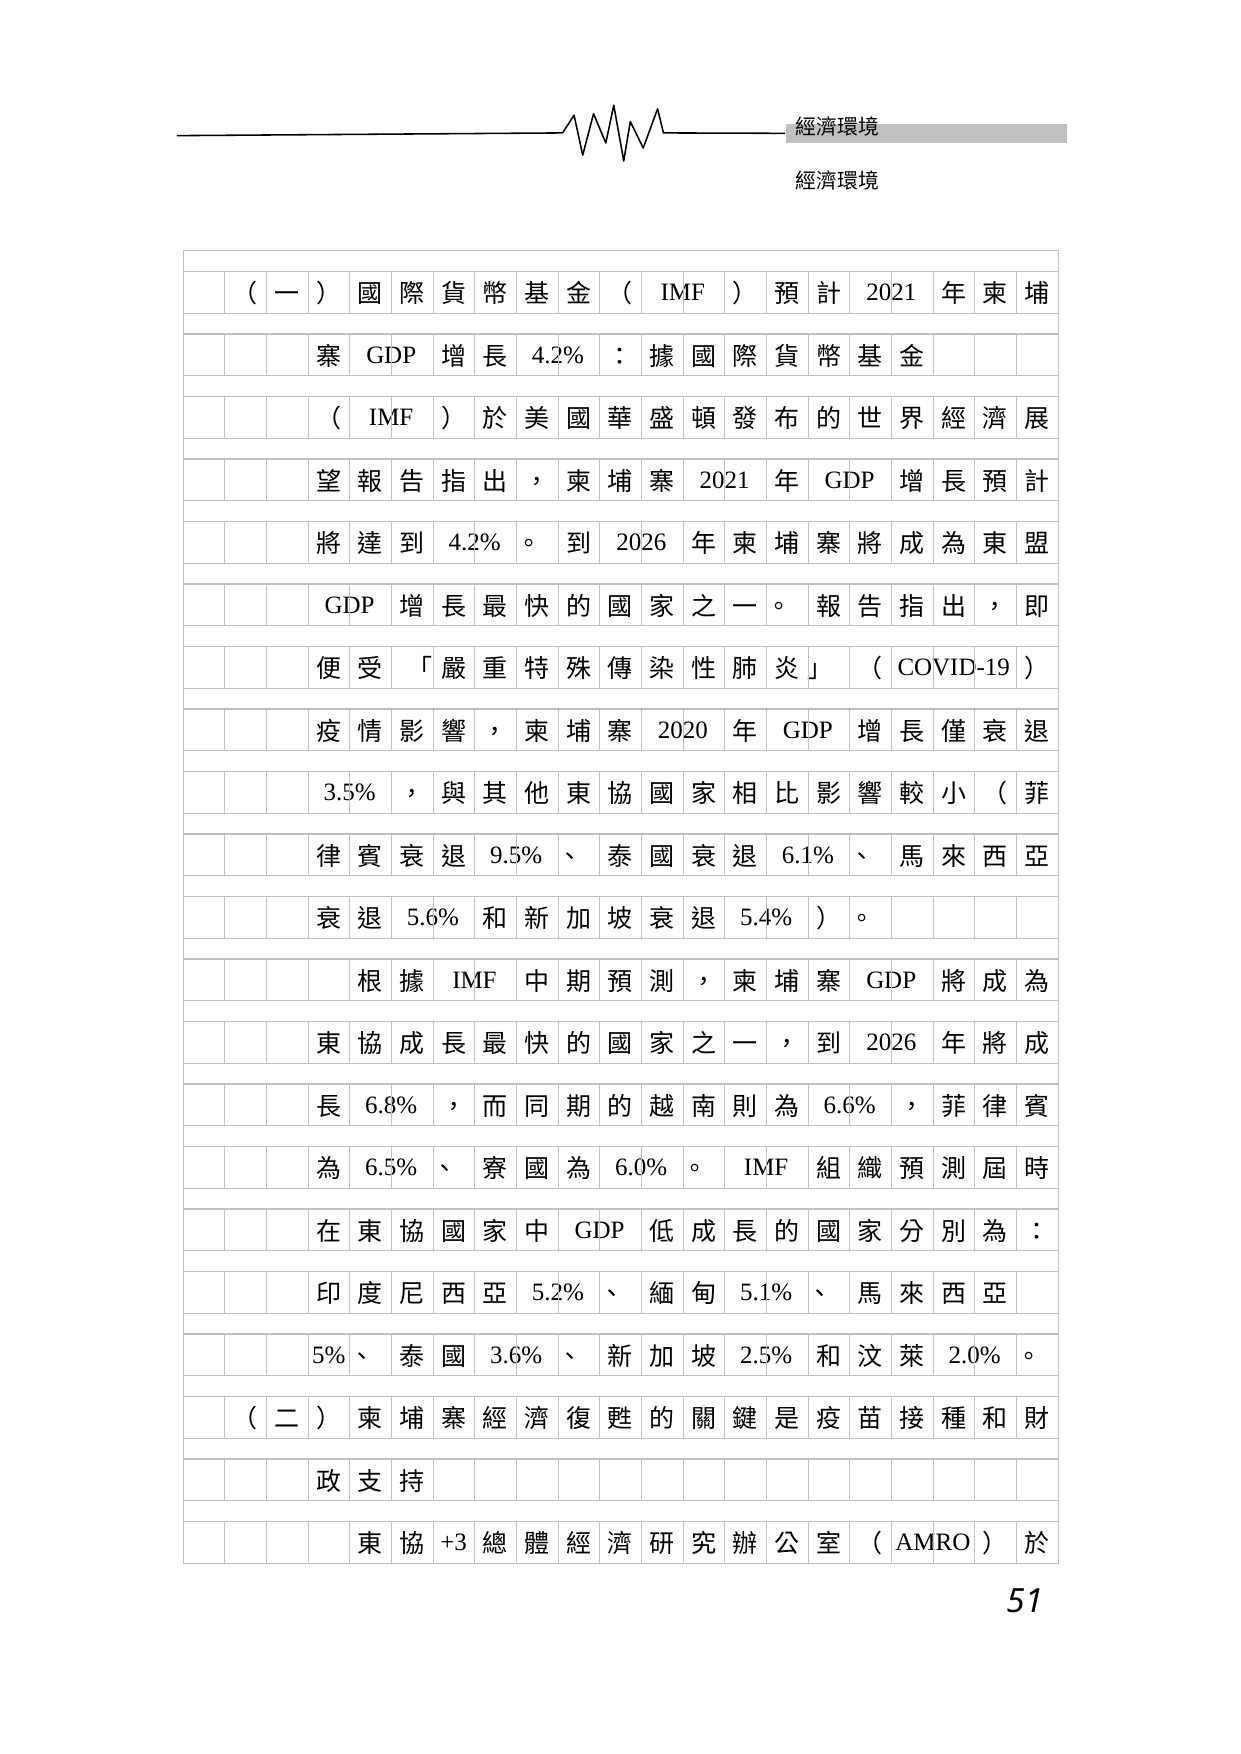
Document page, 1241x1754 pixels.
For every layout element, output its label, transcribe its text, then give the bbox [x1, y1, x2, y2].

text [207, 1439, 1058, 1458]
text （一）國際貨幣基金（IMF）預計2021年柬埔寨GDP增長4.2%：據國際貨幣基金（IMF）於美國華盛頓發布的世界經濟展望報告指出，柬埔寨2021年GDP增長預計將達到4.2%。到2026年柬埔寨將成為東盟GDP增長最快的國家之一。報告指出，即便受「嚴重特殊傳染性肺炎」（COVID-19）疫情影響，柬埔寨2020年GDP增長僅衰退3.5%，與其他東協國家相比影響較小（菲律賓衰退9.5%、泰國衰退6.1%、馬來西亞衰退5.6%和新加坡衰退5.4%）。 [207, 501, 1058, 521]
text [434, 1460, 474, 1500]
text [809, 1460, 849, 1500]
text [767, 1460, 808, 1500]
text 政 [309, 1460, 349, 1500]
text 根據IMF中期預測，柬埔寨GDP將成為東協成長最快的國家之一，到2026年將成長6.8%，而同期的越南則為6.6%，菲律賓為6.5%、寮國為6.0%。IMF組織預測屆時在東協國家中GDP低成長的國家分別為：印度尼西亞5.2%、緬甸5.1%、馬來西亞5%、泰國3.6%、新加坡2.5%和汶萊2.0%。 [281, 1314, 1058, 1333]
text 根據IMF中期預測，柬埔寨GDP將成為東協成長最快的國家之一，到2026年將成長6.8%，而同期的越南則為6.6%，菲律賓為6.5%、寮國為6.0%。IMF組織預測屆時在東協國家中GDP低成長的國家分別為：印度尼西亞5.2%、緬甸5.1%、馬來西亞5%、泰國3.6%、新加坡2.5%和汶萊2.0%。 [281, 939, 1058, 958]
text 關 [684, 1397, 724, 1438]
text （一）國際貨幣基金（IMF）預計2021年柬埔寨GDP增長4.2%：據國際貨幣基金（IMF）於美國華盛頓發布的世界經濟展望報告指出，柬埔寨2021年GDP增長預計將達到4.2%。到2026年柬埔寨將成為東盟GDP增長最快的國家之一。報告指出，即便受「嚴重特殊傳染性肺炎」（COVID-19）疫情影響，柬埔寨2020年GDP增長僅衰退3.5%，與其他東協國家相比影響較小（菲律賓衰退9.5%、泰國衰退6.1%、馬來西亞衰退5.6%和新加坡衰退5.4%）。 [207, 439, 1058, 458]
text [267, 1460, 308, 1500]
text 甦 [600, 1397, 641, 1438]
text [934, 1460, 974, 1500]
text [684, 1460, 724, 1500]
text 根據IMF中期預測，柬埔寨GDP將成為東協成長最快的國家之一，到2026年將成長6.8%，而同期的越南則為6.6%，菲律賓為6.5%、寮國為6.0%。IMF組織預測屆時在東協國家中GDP低成長的國家分別為：印度尼西亞5.2%、緬甸5.1%、馬來西亞5%、泰國3.6%、新加坡2.5%和汶萊2.0%。 [281, 1126, 1058, 1146]
text 的 [642, 1397, 683, 1438]
text （一）國際貨幣基金（IMF）預計2021年柬埔寨GDP增長4.2%：據國際貨幣基金（IMF）於美國華盛頓發布的世界經濟展望報告指出，柬埔寨2021年GDP增長預計將達到4.2%。到2026年柬埔寨將成為東盟GDP增長最快的國家之一。報告指出，即便受「嚴重特殊傳染性肺炎」（COVID-19）疫情影響，柬埔寨2020年GDP增長僅衰退3.5%，與其他東協國家相比影響較小（菲律賓衰退9.5%、泰國衰退6.1%、馬來西亞衰退5.6%和新加坡衰退5.4%）。 [207, 564, 1058, 583]
text （一）國際貨幣基金（IMF）預計2021年柬埔寨GDP增長4.2%：據國際貨幣基金（IMF）於美國華盛頓發布的世界經濟展望報告指出，柬埔寨2021年GDP增長預計將達到4.2%。到2026年柬埔寨將成為東盟GDP增長最快的國家之一。報告指出，即便受「嚴重特殊傳染性肺炎」（COVID-19）疫情影響，柬埔寨2020年GDP增長僅衰退3.5%，與其他東協國家相比影響較小（菲律賓衰退9.5%、泰國衰退6.1%、馬來西亞衰退5.6%和新加坡衰退5.4%）。 [207, 314, 1058, 333]
text [1017, 1460, 1058, 1500]
text 濟 [517, 1397, 558, 1438]
text 復 [559, 1397, 599, 1438]
text [725, 1460, 766, 1500]
text [559, 1460, 599, 1500]
text 種 [934, 1397, 974, 1438]
text [975, 1460, 1016, 1500]
text [207, 1397, 224, 1438]
text 支 [350, 1460, 391, 1500]
text 根據IMF中期預測，柬埔寨GDP將成為東協成長最快的國家之一，到2026年將成長6.8%，而同期的越南則為6.6%，菲律賓為6.5%、寮國為6.0%。IMF組織預測屆時在東協國家中GDP低成長的國家分別為：印度尼西亞5.2%、緬甸5.1%、馬來西亞5%、泰國3.6%、新加坡2.5%和汶萊2.0%。 [281, 1064, 1058, 1083]
text [475, 1460, 516, 1500]
text 根據IMF中期預測，柬埔寨GDP將成為東協成長最快的國家之一，到2026年將成長6.8%，而同期的越南則為6.6%，菲律賓為6.5%、寮國為6.0%。IMF組織預測屆時在東協國家中GDP低成長的國家分別為：印度尼西亞5.2%、緬甸5.1%、馬來西亞5%、泰國3.6%、新加坡2.5%和汶萊2.0%。 [281, 1001, 1058, 1021]
text （一）國際貨幣基金（IMF）預計2021年柬埔寨GDP增長4.2%：據國際貨幣基金（IMF）於美國華盛頓發布的世界經濟展望報告指出，柬埔寨2021年GDP增長預計將達到4.2%。到2026年柬埔寨將成為東盟GDP增長最快的國家之一。報告指出，即便受「嚴重特殊傳染性肺炎」（COVID-19）疫情影響，柬埔寨2020年GDP增長僅衰退3.5%，與其他東協國家相比影響較小（菲律賓衰退9.5%、泰國衰退6.1%、馬來西亞衰退5.6%和新加坡衰退5.4%）。 [207, 251, 1058, 271]
text [850, 1460, 891, 1500]
text 柬 [350, 1397, 391, 1438]
text 持 [392, 1460, 433, 1500]
text 財 [1017, 1397, 1058, 1438]
text 東協+3總體經濟研究辦公室（AMRO）於2021年4月19日至5月4日期間，與柬埔寨政府進行年度諮詢視訊會議後，初步評估認為柬埔寨經濟復甦的關鍵是疫苗接種和財政支持，並樂觀預期2021年柬國經濟可恢復正成長約4.0%。雙方討論的重點是保持財政實力和維持金融穩定，以最快的速度施打疫苗，為家庭和企業提供強有力的支持。 [281, 1501, 1058, 1521]
text 疫 [809, 1397, 849, 1438]
text [892, 1460, 933, 1500]
text （一）國際貨幣基金（IMF）預計2021年柬埔寨GDP增長4.2%：據國際貨幣基金（IMF）於美國華盛頓發布的世界經濟展望報告指出，柬埔寨2021年GDP增長預計將達到4.2%。到2026年柬埔寨將成為東盟GDP增長最快的國家之一。報告指出，即便受「嚴重特殊傳染性肺炎」（COVID-19）疫情影響，柬埔寨2020年GDP增長僅衰退3.5%，與其他東協國家相比影響較小（菲律賓衰退9.5%、泰國衰退6.1%、馬來西亞衰退5.6%和新加坡衰退5.4%）。 [207, 689, 1058, 708]
text （ [225, 1397, 266, 1438]
text ） [309, 1397, 349, 1438]
text 埔 [392, 1397, 433, 1438]
text [207, 1376, 1058, 1396]
text （一）國際貨幣基金（IMF）預計2021年柬埔寨GDP增長4.2%：據國際貨幣基金（IMF）於美國華盛頓發布的世界經濟展望報告指出，柬埔寨2021年GDP增長預計將達到4.2%。到2026年柬埔寨將成為東盟GDP增長最快的國家之一。報告指出，即便受「嚴重特殊傳染性肺炎」（COVID-19）疫情影響，柬埔寨2020年GDP增長僅衰退3.5%，與其他東協國家相比影響較小（菲律賓衰退9.5%、泰國衰退6.1%、馬來西亞衰退5.6%和新加坡衰退5.4%）。 [207, 376, 1058, 396]
text 寨 [434, 1397, 474, 1438]
text 經 [475, 1397, 516, 1438]
text 根據IMF中期預測，柬埔寨GDP將成為東協成長最快的國家之一，到2026年將成長6.8%，而同期的越南則為6.6%，菲律賓為6.5%、寮國為6.0%。IMF組織預測屆時在東協國家中GDP低成長的國家分別為：印度尼西亞5.2%、緬甸5.1%、馬來西亞5%、泰國3.6%、新加坡2.5%和汶萊2.0%。 [281, 1189, 1058, 1208]
text [225, 1460, 266, 1500]
text 是 [767, 1397, 808, 1438]
text [600, 1460, 641, 1500]
text 接 [892, 1397, 933, 1438]
text 根據IMF中期預測，柬埔寨GDP將成為東協成長最快的國家之一，到2026年將成長6.8%，而同期的越南則為6.6%，菲律賓為6.5%、寮國為6.0%。IMF組織預測屆時在東協國家中GDP低成長的國家分別為：印度尼西亞5.2%、緬甸5.1%、馬來西亞5%、泰國3.6%、新加坡2.5%和汶萊2.0%。 [281, 1251, 1058, 1271]
text 和 [975, 1397, 1016, 1438]
text （一）國際貨幣基金（IMF）預計2021年柬埔寨GDP增長4.2%：據國際貨幣基金（IMF）於美國華盛頓發布的世界經濟展望報告指出，柬埔寨2021年GDP增長預計將達到4.2%。到2026年柬埔寨將成為東盟GDP增長最快的國家之一。報告指出，即便受「嚴重特殊傳染性肺炎」（COVID-19）疫情影響，柬埔寨2020年GDP增長僅衰退3.5%，與其他東協國家相比影響較小（菲律賓衰退9.5%、泰國衰退6.1%、馬來西亞衰退5.6%和新加坡衰退5.4%）。 [207, 751, 1058, 771]
text 苗 [850, 1397, 891, 1438]
text （一）國際貨幣基金（IMF）預計2021年柬埔寨GDP增長4.2%：據國際貨幣基金（IMF）於美國華盛頓發布的世界經濟展望報告指出，柬埔寨2021年GDP增長預計將達到4.2%。到2026年柬埔寨將成為東盟GDP增長最快的國家之一。報告指出，即便受「嚴重特殊傳染性肺炎」（COVID-19）疫情影響，柬埔寨2020年GDP增長僅衰退3.5%，與其他東協國家相比影響較小（菲律賓衰退9.5%、泰國衰退6.1%、馬來西亞衰退5.6%和新加坡衰退5.4%）。 [207, 626, 1058, 646]
text 鍵 [725, 1397, 766, 1438]
text [517, 1460, 558, 1500]
text [642, 1460, 683, 1500]
text （一）國際貨幣基金（IMF）預計2021年柬埔寨GDP增長4.2%：據國際貨幣基金（IMF）於美國華盛頓發布的世界經濟展望報告指出，柬埔寨2021年GDP增長預計將達到4.2%。到2026年柬埔寨將成為東盟GDP增長最快的國家之一。報告指出，即便受「嚴重特殊傳染性肺炎」（COVID-19）疫情影響，柬埔寨2020年GDP增長僅衰退3.5%，與其他東協國家相比影響較小（菲律賓衰退9.5%、泰國衰退6.1%、馬來西亞衰退5.6%和新加坡衰退5.4%）。 [207, 814, 1058, 833]
text 二 [267, 1397, 308, 1438]
text [207, 1460, 224, 1500]
text （一）國際貨幣基金（IMF）預計2021年柬埔寨GDP增長4.2%：據國際貨幣基金（IMF）於美國華盛頓發布的世界經濟展望報告指出，柬埔寨2021年GDP增長預計將達到4.2%。到2026年柬埔寨將成為東盟GDP增長最快的國家之一。報告指出，即便受「嚴重特殊傳染性肺炎」（COVID-19）疫情影響，柬埔寨2020年GDP增長僅衰退3.5%，與其他東協國家相比影響較小（菲律賓衰退9.5%、泰國衰退6.1%、馬來西亞衰退5.6%和新加坡衰退5.4%）。 [207, 876, 1058, 896]
